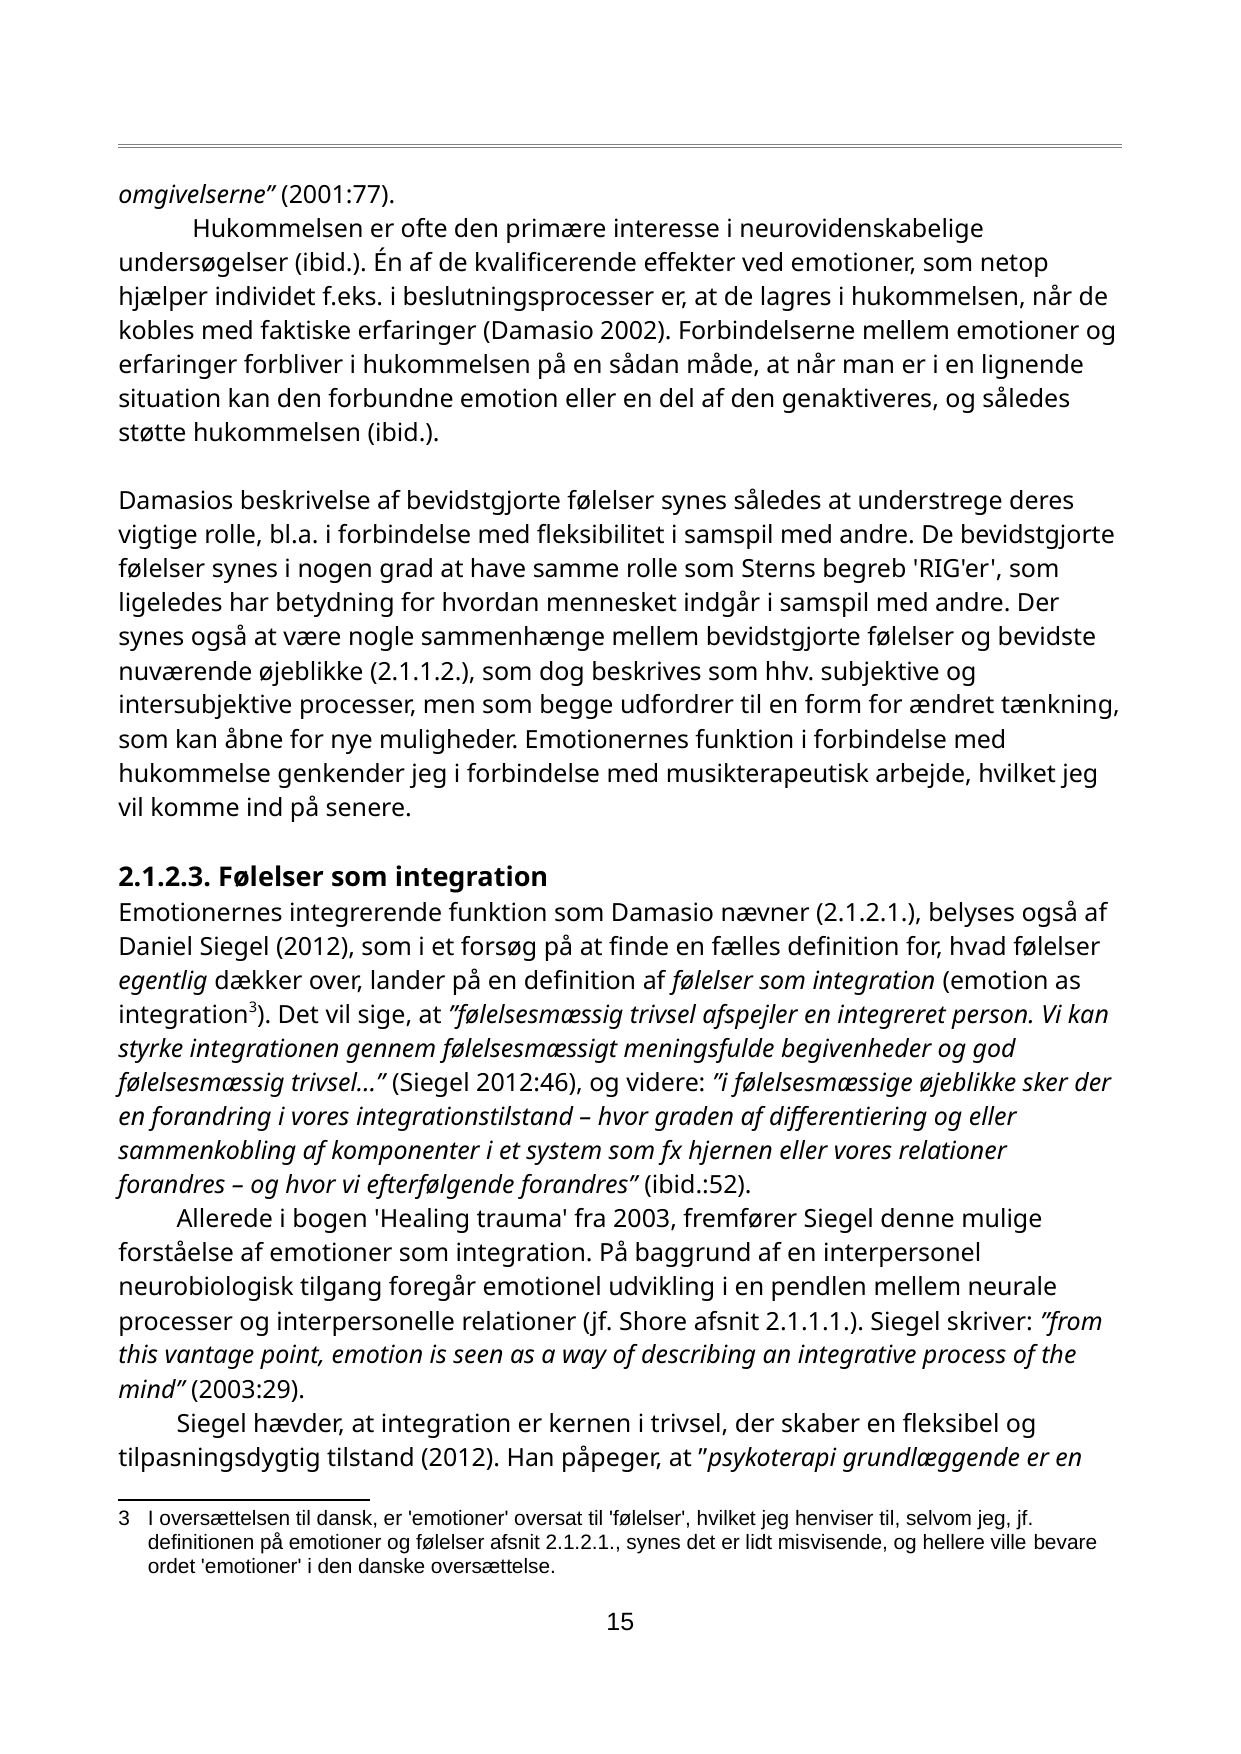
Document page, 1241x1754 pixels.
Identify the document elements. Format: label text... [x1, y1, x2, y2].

text Hukommelsen er ofte den primære interesse i neurovidenskabelige undersøgelser (ibid.). Én af de kvalificerende effekter ved emotioner, som netop hjælper individet f.eks. i beslutningsprocesser er, at de lagres i hukommelsen, når de kobles med faktiske erfaringer (Damasio 2002). Forbindelserne mellem emotioner og erfaringer forbliver i hukommelsen på en sådan måde, at når man er i en lignende situation kan den forbundne emotion eller en del af den genaktiveres, og således støtte hukommelsen (ibid.). [118, 210, 1122, 449]
text Siegel hævder, at integration er kernen i trivsel, der skaber en fleksibel og tilpasningsdygtig tilstand (2012). Han påpeger, at ”psykoterapi grundlæggende er en [118, 1405, 1122, 1473]
text Emotionernes integrerende funktion som Damasio nævner (2.1.2.1.), belyses også af Daniel Siegel (2012), som i et forsøg på at finde en fælles definition for, hvad følelser egentlig dækker over, lander på en definition af følelser som integration (emotion as integration). Det vil sige, at ”følelsesmæssig trivsel afspejler en integreret person. Vi kan styrke integrationen gennem følelsesmæssigt meningsfulde begivenheder og god følelsesmæssig trivsel...” (Siegel 2012:46), og videre: ”i følelsesmæssige øjeblikke sker der en forandring i vores integrationstilstand – hvor graden af differentiering og eller sammenkobling af komponenter i et system som fx hjernen eller vores relationer forandres – og hvor vi efterfølgende forandres” (ibid.:52). [118, 894, 1122, 1201]
text Damasios beskrivelse af bevidstgjorte følelser synes således at understrege deres vigtige rolle, bl.a. i forbindelse med fleksibilitet i samspil med andre. De bevidstgjorte følelser synes i nogen grad at have samme rolle som Sterns begreb 'RIG'er', som ligeledes har betydning for hvordan mennesket indgår i samspil med andre. Der synes også at være nogle sammenhænge mellem bevidstgjorte følelser og bevidste nuværende øjeblikke (2.1.1.2.), som dog beskrives som hhv. subjektive og intersubjektive processer, men som begge udfordrer til en form for ændret tænkning, som kan åbne for nye muligheder. Emotionernes funktion i forbindelse med hukommelse genkender jeg i forbindelse med musikterapeutisk arbejde, hvilket jeg vil komme ind på senere. [118, 483, 1122, 823]
text Allerede i bogen 'Healing trauma' fra 2003, fremfører Siegel denne mulige forståelse af emotioner som integration. På baggrund af en interpersonel neurobiologisk tilgang foregår emotionel udvikling i en pendlen mellem neurale processer og interpersonelle relationer (jf. Shore afsnit 2.1.1.1.). Siegel skriver: ”from this vantage point, emotion is seen as a way of describing an integrative process of the mind” (2003:29). [118, 1201, 1122, 1405]
text omgivelserne” (2001:77). [118, 176, 1122, 210]
text 2.1.2.3. Følelser som integration [118, 857, 1122, 894]
text I oversættelsen til dansk, er 'emotioner' oversat til 'følelser', hvilket jeg henviser til, selvom jeg, jf. definitionen på emotioner og følelser afsnit 2.1.2.1., synes det er lidt misvisende, og hellere ville bevare ordet 'emotioner' i den danske oversættelse. [118, 1506, 1122, 1578]
